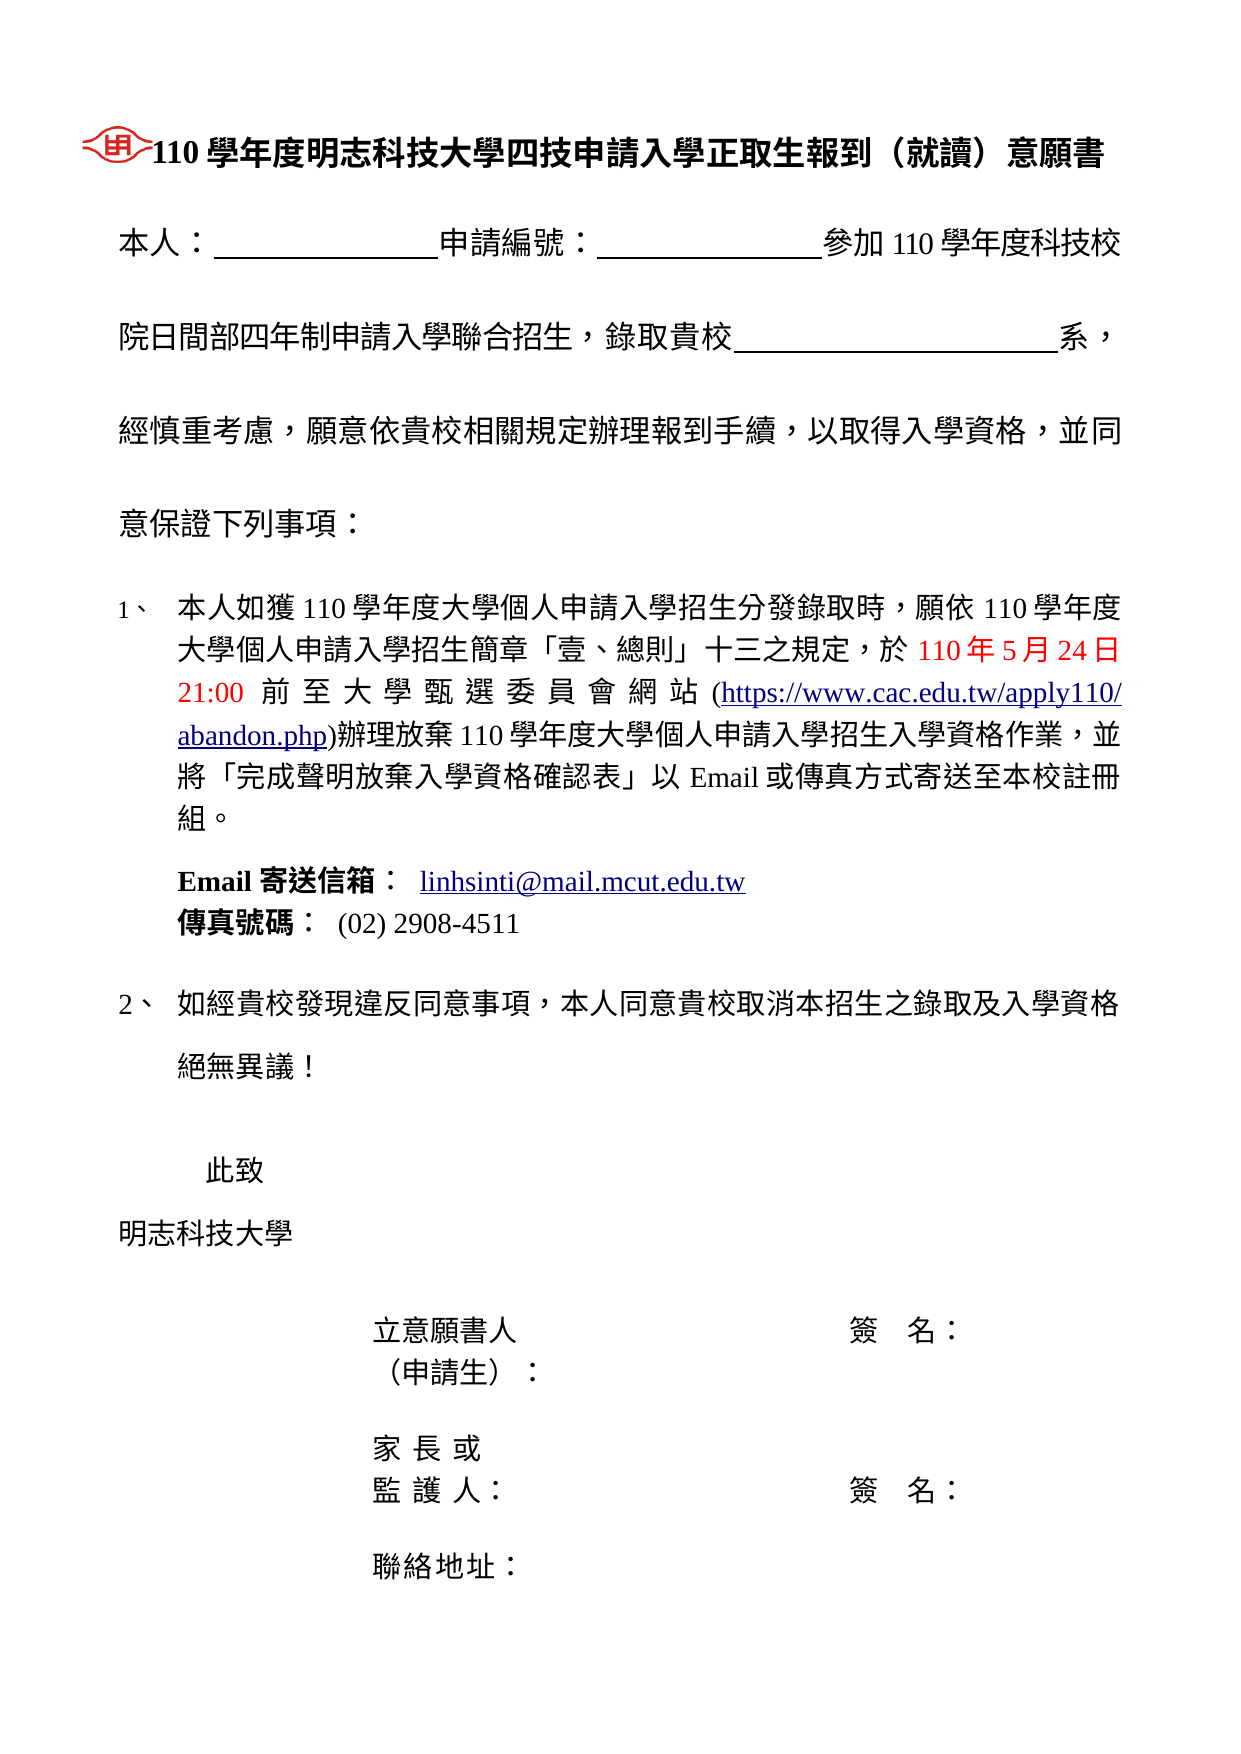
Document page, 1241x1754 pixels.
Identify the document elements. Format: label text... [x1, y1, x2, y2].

list 本人如獲110學年度大學個人申請入學招生分發錄取時，願依110學年度大學個人申請入學招生簡章「壹、總則」十三之規定，於110年5月24日21:00前至大學甄選委員會網站(https://www.cac.edu.tw/apply110/abandon.php)辦理放棄110學年度大學個人申請入學招生入學資格作業，並將「完成聲明放棄入學資格確認表」以Email或傳真方式寄送至本校註冊組。 [117, 584, 1122, 838]
table_cell [336, 1468, 361, 1510]
table_cell [838, 1510, 1144, 1544]
table_cell [129, 1392, 336, 1426]
table_cell 簽 名： [838, 1468, 1144, 1510]
text 傳真號碼： (02) 2908-4511 [177, 899, 1122, 942]
table_cell [129, 1586, 336, 1619]
table_header 簽 名： [838, 1308, 1144, 1392]
table_header [129, 1308, 336, 1392]
table_cell 監護人： [361, 1468, 838, 1510]
text 此致 [118, 1148, 1091, 1190]
list 如經貴校發現違反同意事項，本人同意貴校取消本招生之錄取及入學資格，絕無異議！ [118, 960, 1122, 1085]
text Email 寄送信箱： linhsinti@mail.mcut.edu.tw [177, 857, 1122, 899]
text 明志科技大學 [118, 1190, 1122, 1253]
table_cell [838, 1392, 1144, 1426]
table_cell [129, 1426, 336, 1468]
table_cell [129, 1510, 336, 1544]
table_cell [336, 1392, 361, 1426]
table_cell [336, 1426, 361, 1468]
table_cell [129, 1544, 336, 1586]
table_cell 聯絡地址： [361, 1544, 838, 1586]
table_cell [361, 1392, 838, 1426]
table_cell [838, 1426, 1144, 1468]
text 110學年度明志科技大學四技申請入學正取生報到（就讀）意願書 [118, 127, 1122, 175]
table_cell [129, 1468, 336, 1510]
text 本人： 申請編號： 參加110學年度科技校院日間部四年制申請入學聯合招生，錄取貴校 系，經慎重考慮，願意依貴校相關規定辦理報到手續，以取得入學資格，並同意保證下列事項： [118, 199, 1122, 543]
table_cell [361, 1510, 838, 1544]
table_cell [838, 1586, 1144, 1619]
table_cell [336, 1510, 361, 1544]
table_cell [336, 1544, 361, 1586]
table_header 立意願書人 （申請生）： [361, 1308, 838, 1392]
table_cell 家長或 [361, 1426, 838, 1468]
table_cell [361, 1586, 838, 1619]
table_cell [336, 1586, 361, 1619]
table_cell [838, 1544, 1144, 1586]
table_header [336, 1308, 361, 1392]
